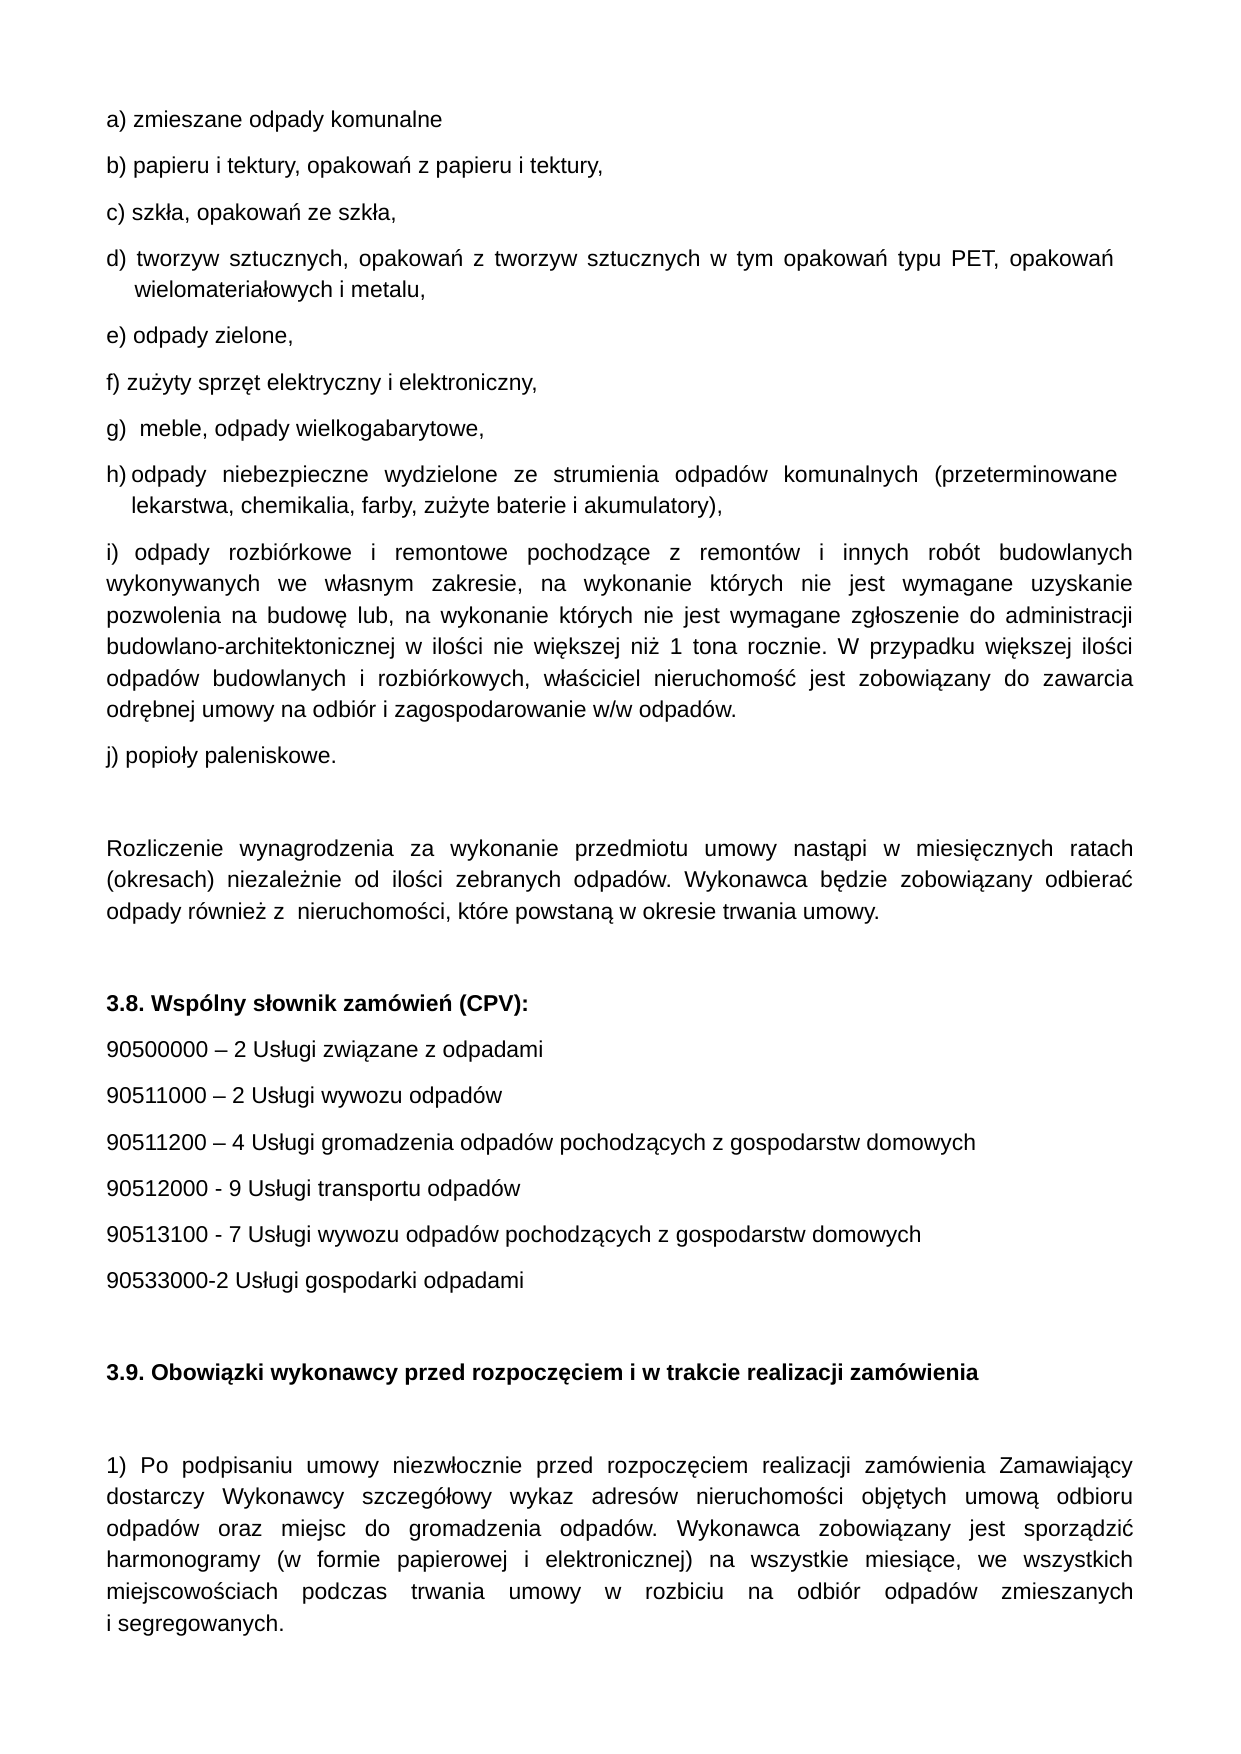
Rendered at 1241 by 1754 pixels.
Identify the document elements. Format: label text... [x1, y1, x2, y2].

text 90500000 – 2 Usługi związane z odpadami [106, 1036, 1134, 1063]
text e) odpady zielone, [106, 322, 1134, 349]
text Rozliczenie wynagrodzenia za wykonanie przedmiotu umowy nastąpi w miesięcznych ratach (okresach) niezależnie od ilości zebranych odpadów. Wykonawca będzie zobowiązany odbierać odpady również z nieruchomości, które powstaną w okresie trwania umowy. [106, 835, 1134, 924]
text 3.8. Wspólny słownik zamówień (CPV): [106, 990, 1134, 1017]
text 90511200 – 4 Usługi gromadzenia odpadów pochodzących z gospodarstw domowych [106, 1129, 1134, 1155]
text f) zużyty sprzęt elektryczny i elektroniczny, [106, 368, 1134, 395]
text h) odpady niebezpieczne wydzielone ze strumienia odpadów komunalnych (przeterminowane lekarstwa, chemikalia, farby, zużyte baterie i akumulatory), [106, 461, 1134, 519]
text 90533000-2 Usługi gospodarki odpadami [106, 1267, 1134, 1293]
text 90512000 - 9 Usługi transportu odpadów [106, 1175, 1134, 1201]
text b) papieru i tektury, opakowań z papieru i tektury, [106, 152, 1134, 179]
text 3.9. Obowiązki wykonawcy przed rozpoczęciem i w trakcie realizacji zamówienia [106, 1359, 1134, 1386]
text d) tworzyw sztucznych, opakowań z tworzyw sztucznych w tym opakowań typu PET, opakowań wielomateriałowych i metalu, [106, 245, 1134, 303]
text 1) Po podpisaniu umowy niezwłocznie przed rozpoczęciem realizacji zamówienia Zamawiający dostarczy Wykonawcy szczegółowy wykaz adresów nieruchomości objętych umową odbioru odpadów oraz miejsc do gromadzenia odpadów. Wykonawca zobowiązany jest sporządzić harmonogramy (w formie papierowej i elektronicznej) na wszystkie miesiące, we wszystkich miejscowościach podczas trwania umowy w rozbiciu na odbiór odpadów zmieszanych i segregowanych. [106, 1452, 1134, 1636]
text g) meble, odpady wielkogabarytowe, [106, 415, 1134, 441]
text 90511000 – 2 Usługi wywozu odpadów [106, 1082, 1134, 1109]
text i) odpady rozbiórkowe i remontowe pochodzące z remontów i innych robót budowlanych wykonywanych we własnym zakresie, na wykonanie których nie jest wymagane uzyskanie pozwolenia na budowę lub, na wykonanie których nie jest wymagane zgłoszenie do administracji budowlano-architektonicznej w ilości nie większej niż 1 tona rocznie. W przypadku większej ilości odpadów budowlanych i rozbiórkowych, właściciel nieruchomość jest zobowiązany do zawarcia odrębnej umowy na odbiór i zagospodarowanie w/w odpadów. [106, 538, 1134, 723]
text j) popioły paleniskowe. [106, 742, 1134, 769]
text 90513100 - 7 Usługi wywozu odpadów pochodzących z gospodarstw domowych [106, 1221, 1134, 1247]
text a) zmieszane odpady komunalne [106, 106, 1134, 133]
text c) szkła, opakowań ze szkła, [106, 198, 1134, 225]
